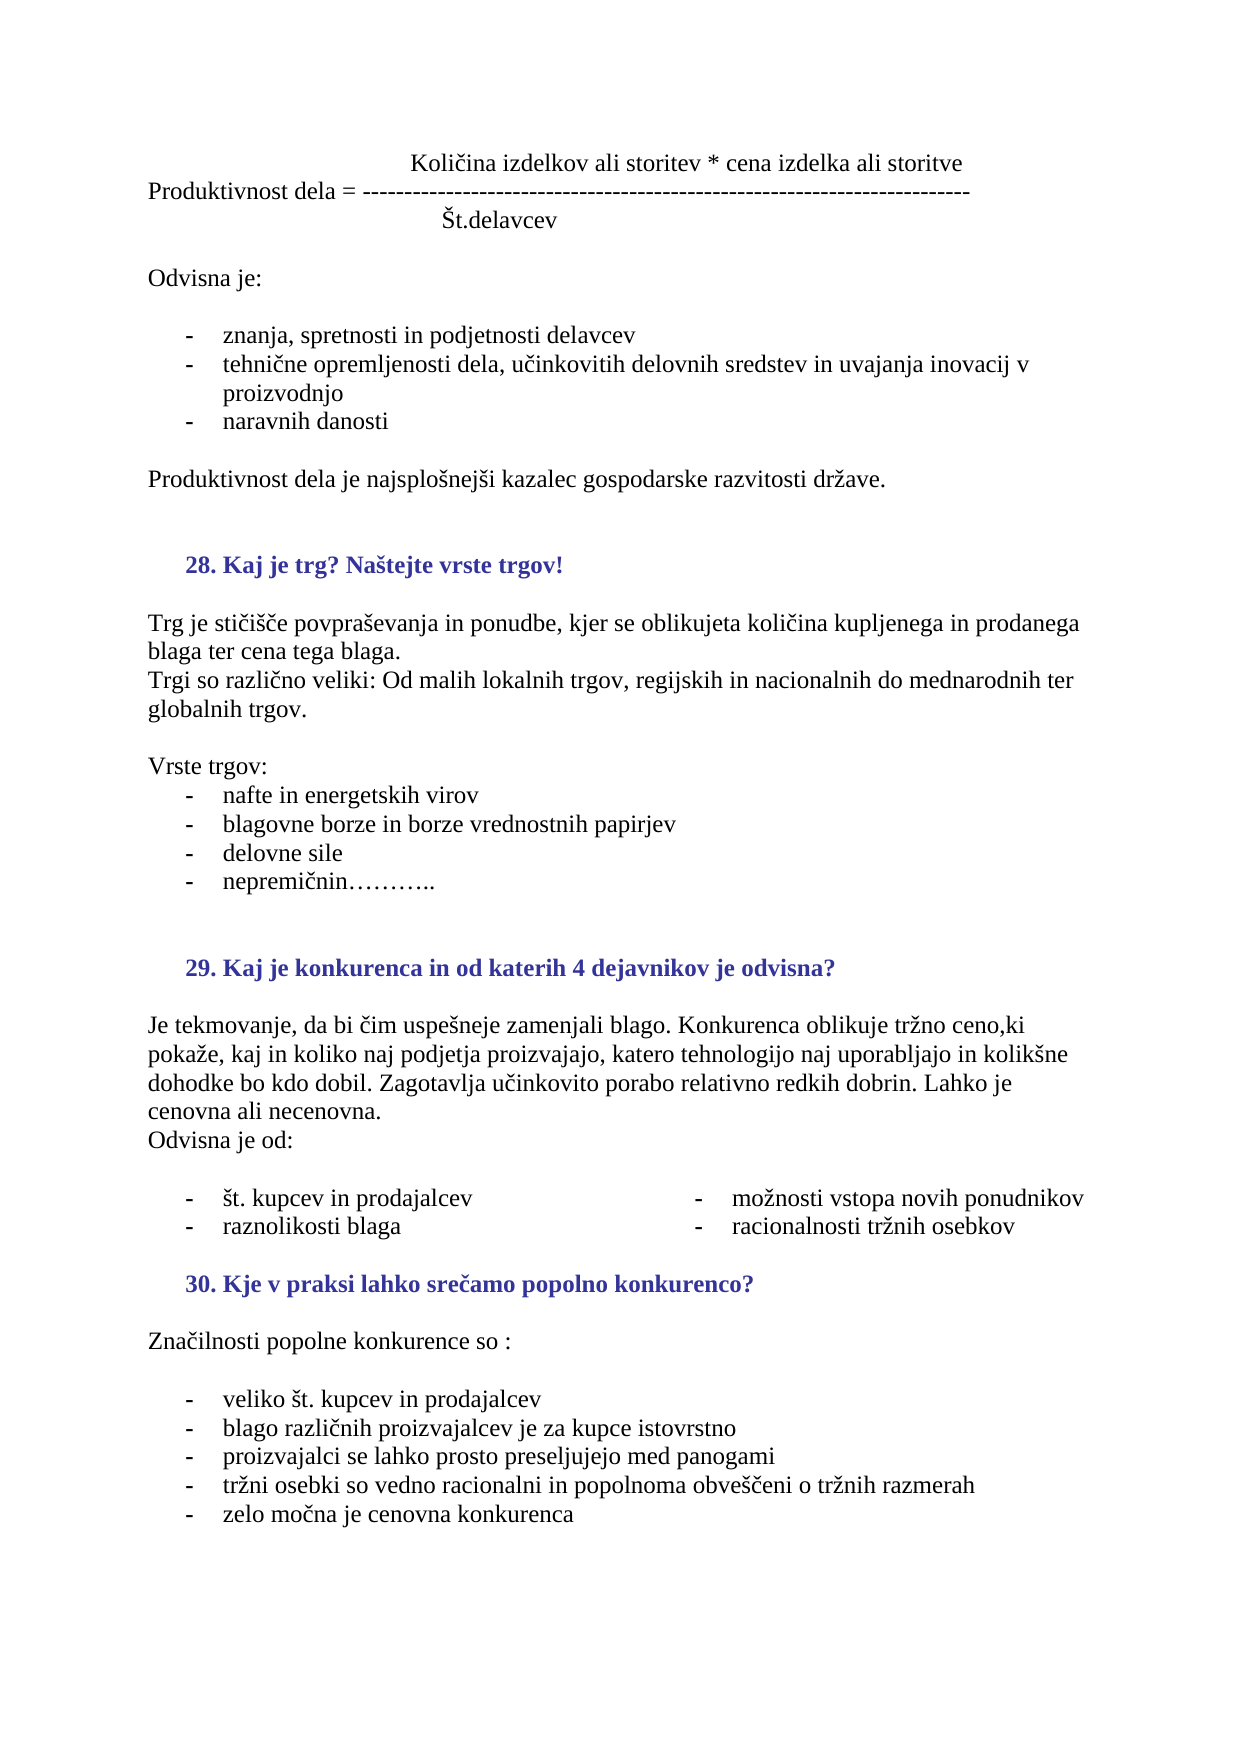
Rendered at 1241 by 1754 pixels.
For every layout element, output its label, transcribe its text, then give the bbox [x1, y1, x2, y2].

list nafte in energetskih virov [185, 780, 1093, 809]
list racionalnosti tržnih osebkov [694, 1211, 1093, 1240]
list tržni osebki so vedno racionalni in popolnoma obveščeni o tržnih razmerah [185, 1470, 1093, 1499]
list tehnične opremljenosti dela, učinkovitih delovnih sredstev in uvajanja inovacij v proizvodnjo [185, 349, 1093, 406]
list veliko št. kupcev in prodajalcev [185, 1384, 1093, 1413]
list Kaj je konkurenca in od katerih 4 dejavnikov je odvisna? [185, 953, 1093, 981]
text Št.delavcev [148, 205, 1093, 234]
list proizvajalci se lahko prosto preseljujejo med panogami [185, 1441, 1093, 1470]
list zelo močna je cenovna konkurenca [185, 1499, 1093, 1528]
text Trg je stičišče povpraševanja in ponudbe, kjer se oblikujeta količina kupljenega in prodanega blaga ter cena tega blaga. [148, 608, 1093, 665]
list možnosti vstopa novih ponudnikov [694, 1183, 1093, 1211]
list delovne sile [185, 838, 1093, 866]
list št. kupcev in prodajalcev [185, 1183, 583, 1211]
text Odvisna je: [148, 263, 1093, 291]
list znanja, spretnosti in podjetnosti delavcev [185, 320, 1093, 349]
list naravnih danosti [185, 406, 1093, 435]
text Količina izdelkov ali storitev * cena izdelka ali storitve [148, 148, 1093, 176]
text Produktivnost dela = ------------------------------------------------------------------------- [148, 176, 1093, 205]
list raznolikosti blaga [185, 1211, 583, 1240]
list Kje v praksi lahko srečamo popolno konkurenco? [185, 1269, 1093, 1298]
text Značilnosti popolne konkurence so : [148, 1326, 1093, 1355]
text Odvisna je od: [148, 1125, 1093, 1154]
text Vrste trgov: [148, 751, 1093, 780]
text Trgi so različno veliki: Od malih lokalnih trgov, regijskih in nacionalnih do mednarodnih ter globalnih trgov. [148, 665, 1093, 723]
list blagovne borze in borze vrednostnih papirjev [185, 809, 1093, 838]
list blago različnih proizvajalcev je za kupce istovrstno [185, 1413, 1093, 1441]
list Kaj je trg? Naštejte vrste trgov! [185, 550, 1093, 579]
list nepremičnin……….. [185, 866, 1093, 895]
text Produktivnost dela je najsplošnejši kazalec gospodarske razvitosti države. [148, 464, 1093, 493]
text Je tekmovanje, da bi čim uspešneje zamenjali blago. Konkurenca oblikuje tržno ceno,ki pokaže, kaj in koliko naj podjetja proizvajajo, katero tehnologijo naj uporabljajo in kolikšne dohodke bo kdo dobil. Zagotavlja učinkovito porabo relativno redkih dobrin. Lahko je cenovna ali necenovna. [148, 1010, 1093, 1125]
